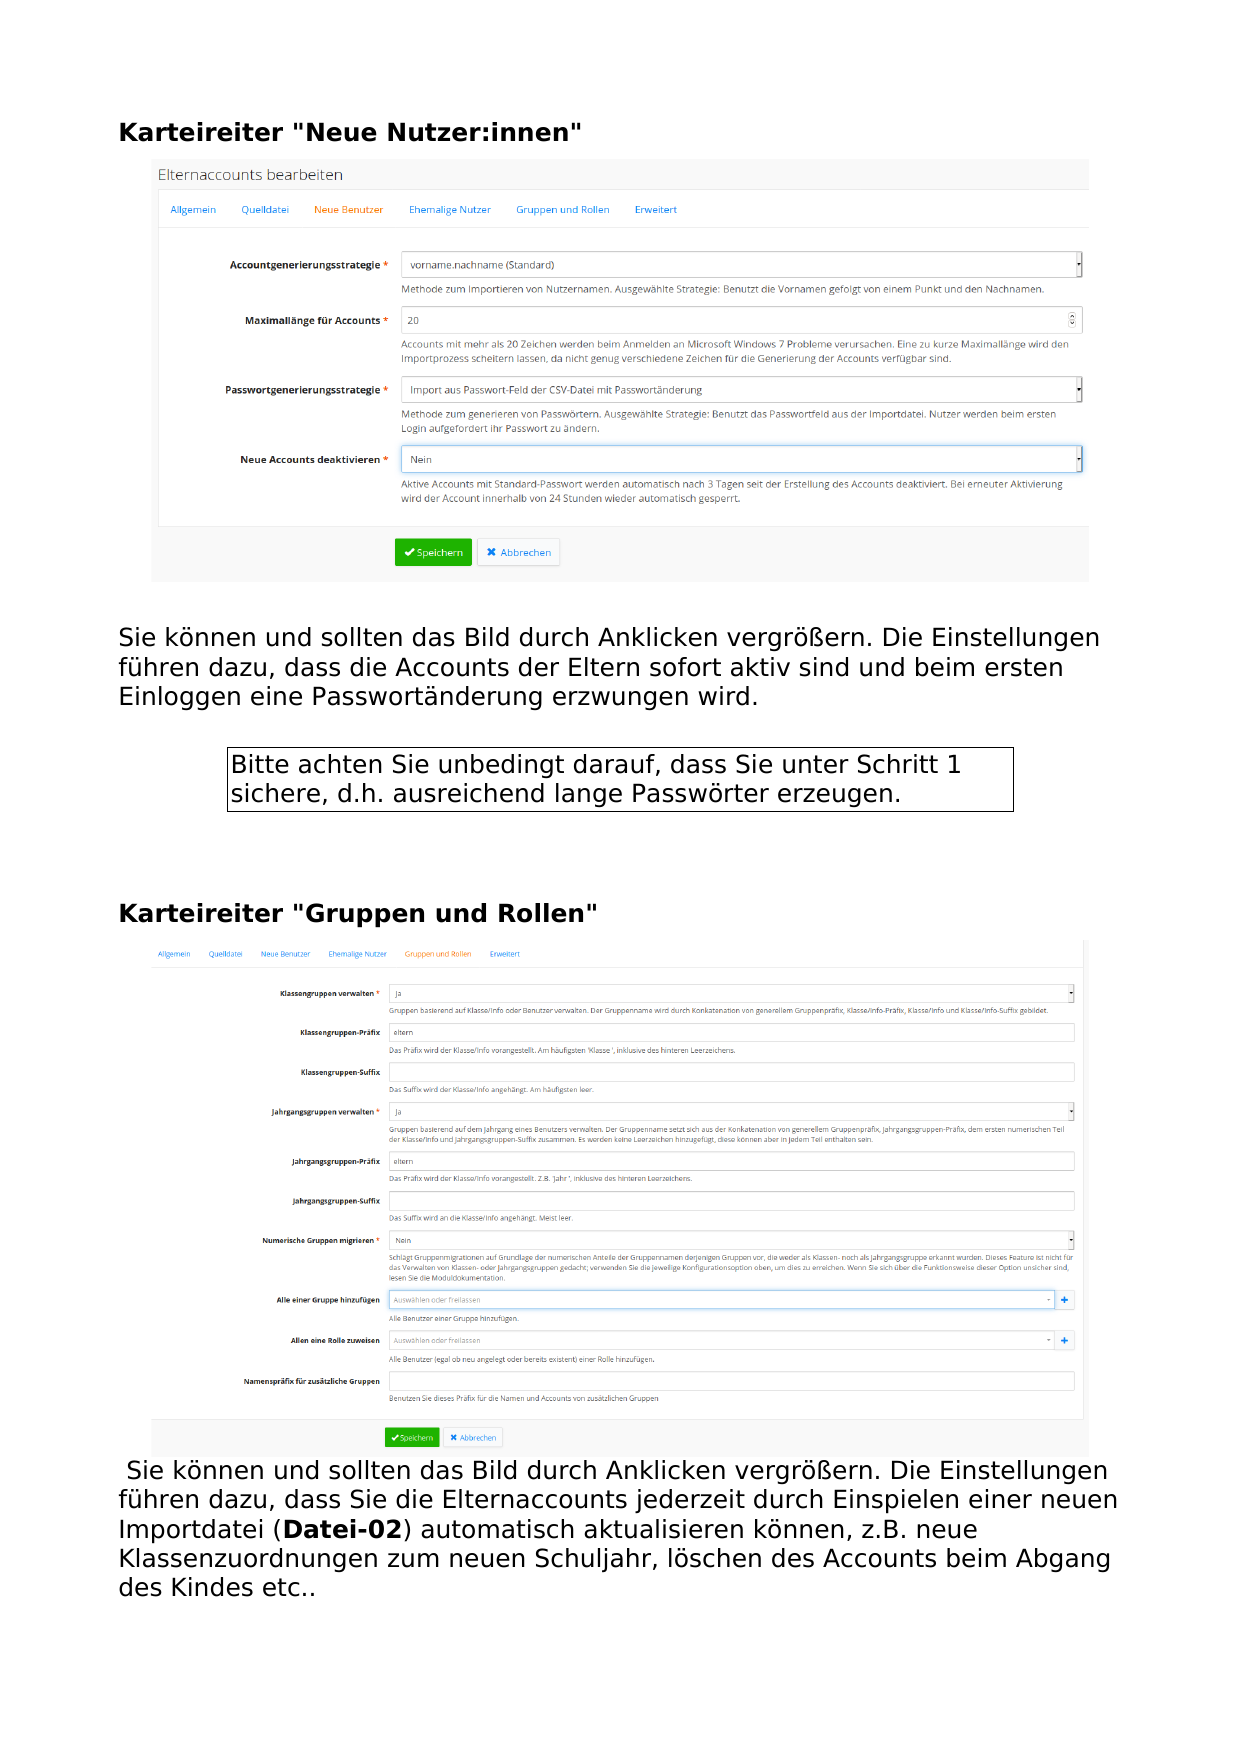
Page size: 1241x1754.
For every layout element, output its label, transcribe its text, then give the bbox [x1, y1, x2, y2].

text Sie können und sollten das Bild durch Anklicken vergrößern. Die Einstellungen führen dazu, dass Sie die Elternaccounts jederzeit durch Einspielen einer neuen Importdatei (Datei-02) automatisch aktualisieren können, z.B. neue Klassenzuordnungen zum neuen Schuljahr, löschen des Accounts beim Abgang des Kindes etc.. [118, 941, 1122, 1602]
picture [151, 940, 1089, 1457]
subtitle Karteireiter "Neue Nutzer:innen" [118, 118, 1122, 147]
subtitle Karteireiter "Gruppen und Rollen" [118, 899, 1122, 928]
text Sie können und sollten das Bild durch Anklicken vergrößern. Die Einstellungen führen dazu, dass die Accounts der Eltern sofort aktiv sind und beim ersten Einloggen eine Passwortänderung erzwungen wird. [118, 623, 1122, 711]
picture [151, 159, 1089, 582]
table_header Bitte achten Sie unbedingt darauf, dass Sie unter Schritt 1 sichere, d.h. ausreichend lange Passwörter erzeugen. [228, 748, 1013, 811]
